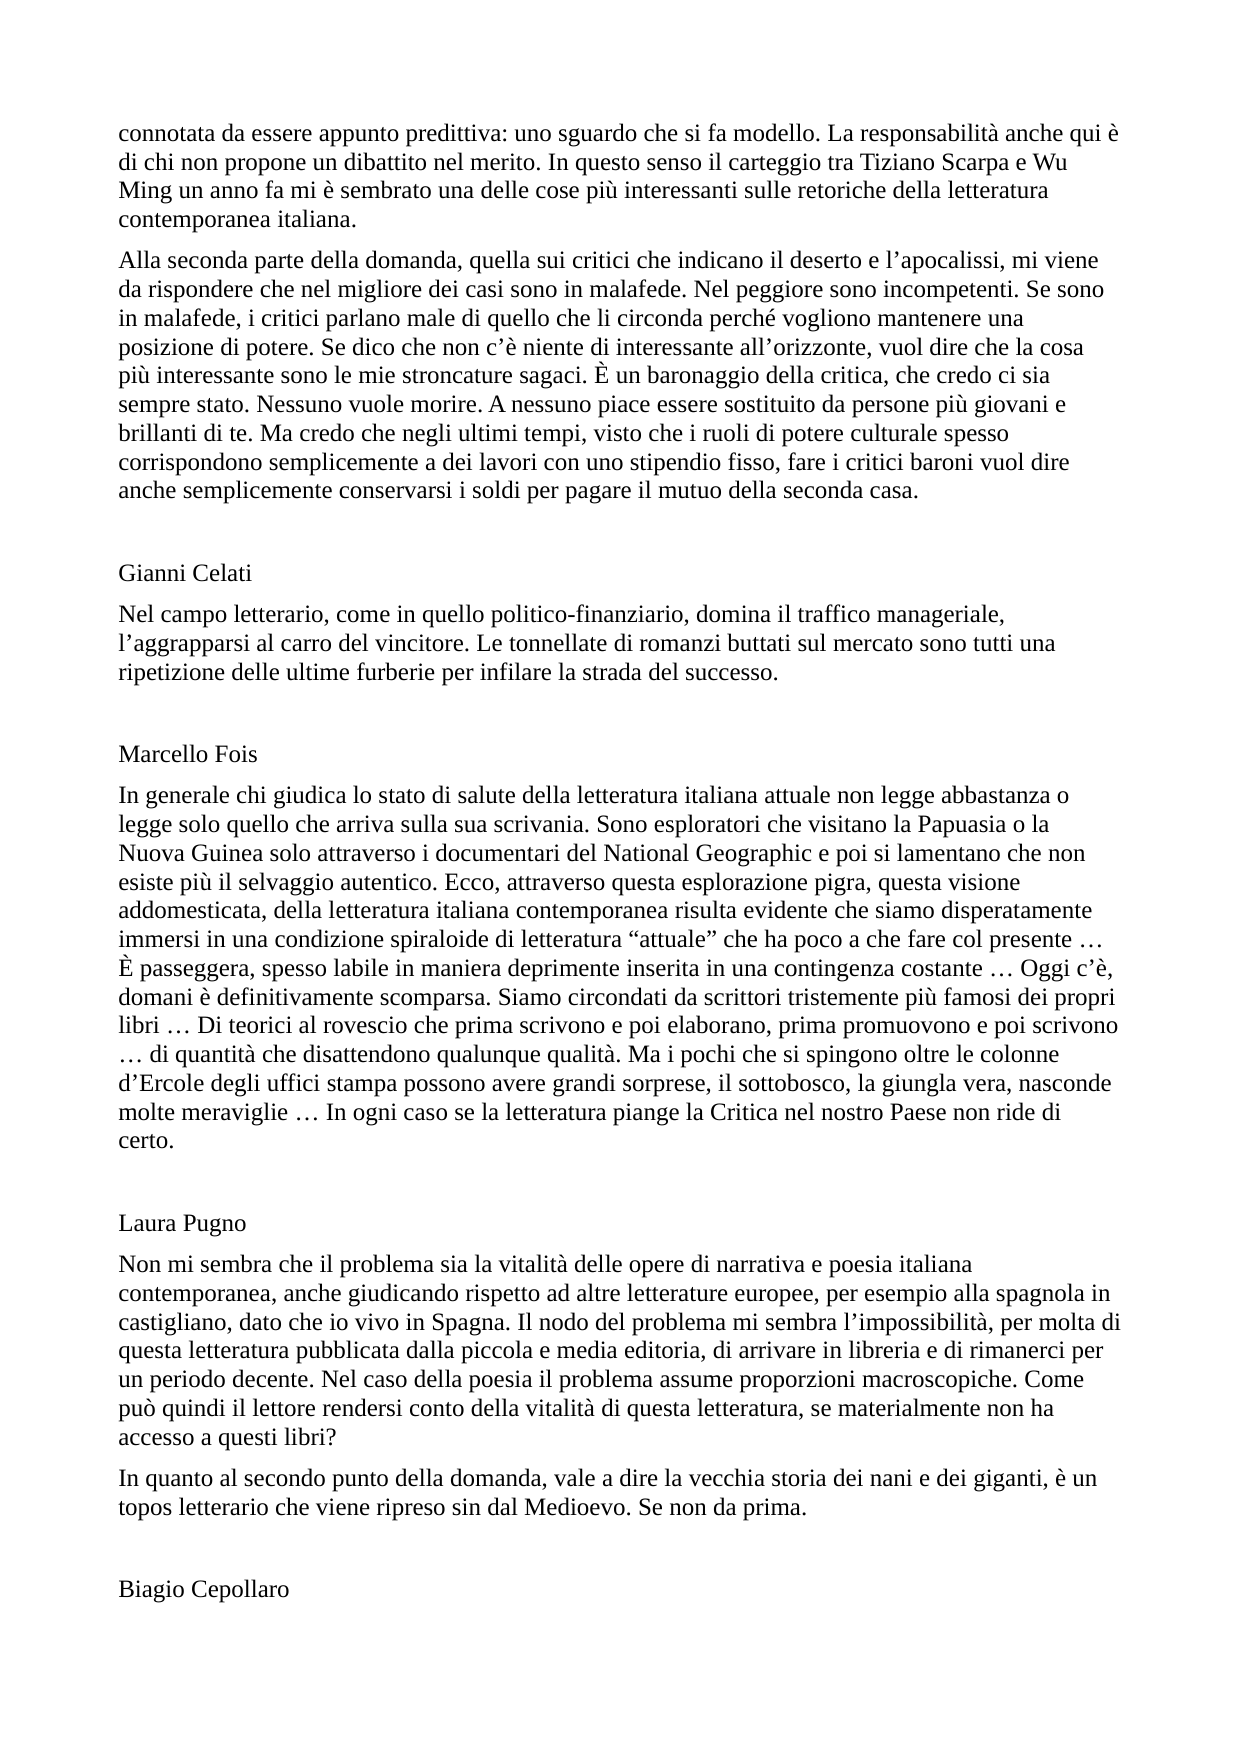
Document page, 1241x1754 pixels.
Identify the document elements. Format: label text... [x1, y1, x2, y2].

text Biagio Cepollaro [118, 1574, 1122, 1603]
text In quanto al secondo punto della domanda, vale a dire la vecchia storia dei nani e dei giganti, è un topos letterario che viene ripreso sin dal Medioevo. Se non da prima. [118, 1463, 1122, 1521]
text Gianni Celati [118, 558, 1122, 587]
text Marcello Fois [118, 739, 1122, 768]
text Non mi sembra che il problema sia la vitalità delle opere di narrativa e poesia italiana contemporanea, anche giudicando rispetto ad altre letterature europee, per esempio alla spagnola in castigliano, dato che io vivo in Spagna. Il nodo del problema mi sembra l’impossibilità, per molta di questa letteratura pubblicata dalla piccola e media editoria, di arrivare in libreria e di rimanerci per un periodo decente. Nel caso della poesia il problema assume proporzioni macroscopiche. Come può quindi il lettore rendersi conto della vitalità di questa letteratura, se materialmente non ha accesso a questi libri? [118, 1249, 1122, 1451]
text connotata da essere appunto predittiva: uno sguardo che si fa modello. La responsabilità anche qui è di chi non propone un dibattito nel merito. In questo senso il carteggio tra Tiziano Scarpa e Wu Ming un anno fa mi è sembrato una delle cose più interessanti sulle retoriche della letteratura contemporanea italiana. [118, 118, 1122, 233]
text Alla seconda parte della domanda, quella sui critici che indicano il deserto e l’apocalissi, mi viene da rispondere che nel migliore dei casi sono in malafede. Nel peggiore sono incompetenti. Se sono in malafede, i critici parlano male di quello che li circonda perché vogliono mantenere una posizione di potere. Se dico che non c’è niente di interessante all’orizzonte, vuol dire che la cosa più interessante sono le mie stroncature sagaci. È un baronaggio della critica, che credo ci sia sempre stato. Nessuno vuole morire. A nessuno piace essere sostituito da persone più giovani e brillanti di te. Ma credo che negli ultimi tempi, visto che i ruoli di potere culturale spesso corrispondono semplicemente a dei lavori con uno stipendio fisso, fare i critici baroni vuol dire anche semplicemente conservarsi i soldi per pagare il mutuo della seconda casa. [118, 246, 1122, 504]
text In generale chi giudica lo stato di salute della letteratura italiana attuale non legge abbastanza o legge solo quello che arriva sulla sua scrivania. Sono esploratori che visitano la Papuasia o la Nuova Guinea solo attraverso i documentari del National Geographic e poi si lamentano che non esiste più il selvaggio autentico. Ecco, attraverso questa esplorazione pigra, questa visione addomesticata, della letteratura italiana contemporanea risulta evidente che siamo disperatamente immersi in una condizione spiraloide di letteratura “attuale” che ha poco a che fare col presente … È passeggera, spesso labile in maniera deprimente inserita in una contingenza costante … Oggi c’è, domani è definitivamente scomparsa. Siamo circondati da scrittori tristemente più famosi dei propri libri … Di teorici al rovescio che prima scrivono e poi elaborano, prima promuovono e poi scrivono … di quantità che disattendono qualunque qualità. Ma i pochi che si spingono oltre le colonne d’Ercole degli uffici stampa possono avere grandi sorprese, il sottobosco, la giungla vera, nasconde molte meraviglie … In ogni caso se la letteratura piange la Critica nel nostro Paese non ride di certo. [118, 781, 1122, 1154]
text Nel campo letterario, come in quello politico-finanziario, domina il traffico manageriale, l’aggrapparsi al carro del vincitore. Le tonnellate di romanzi buttati sul mercato sono tutti una ripetizione delle ultime furberie per infilare la strada del successo. [118, 599, 1122, 686]
text Laura Pugno [118, 1208, 1122, 1237]
